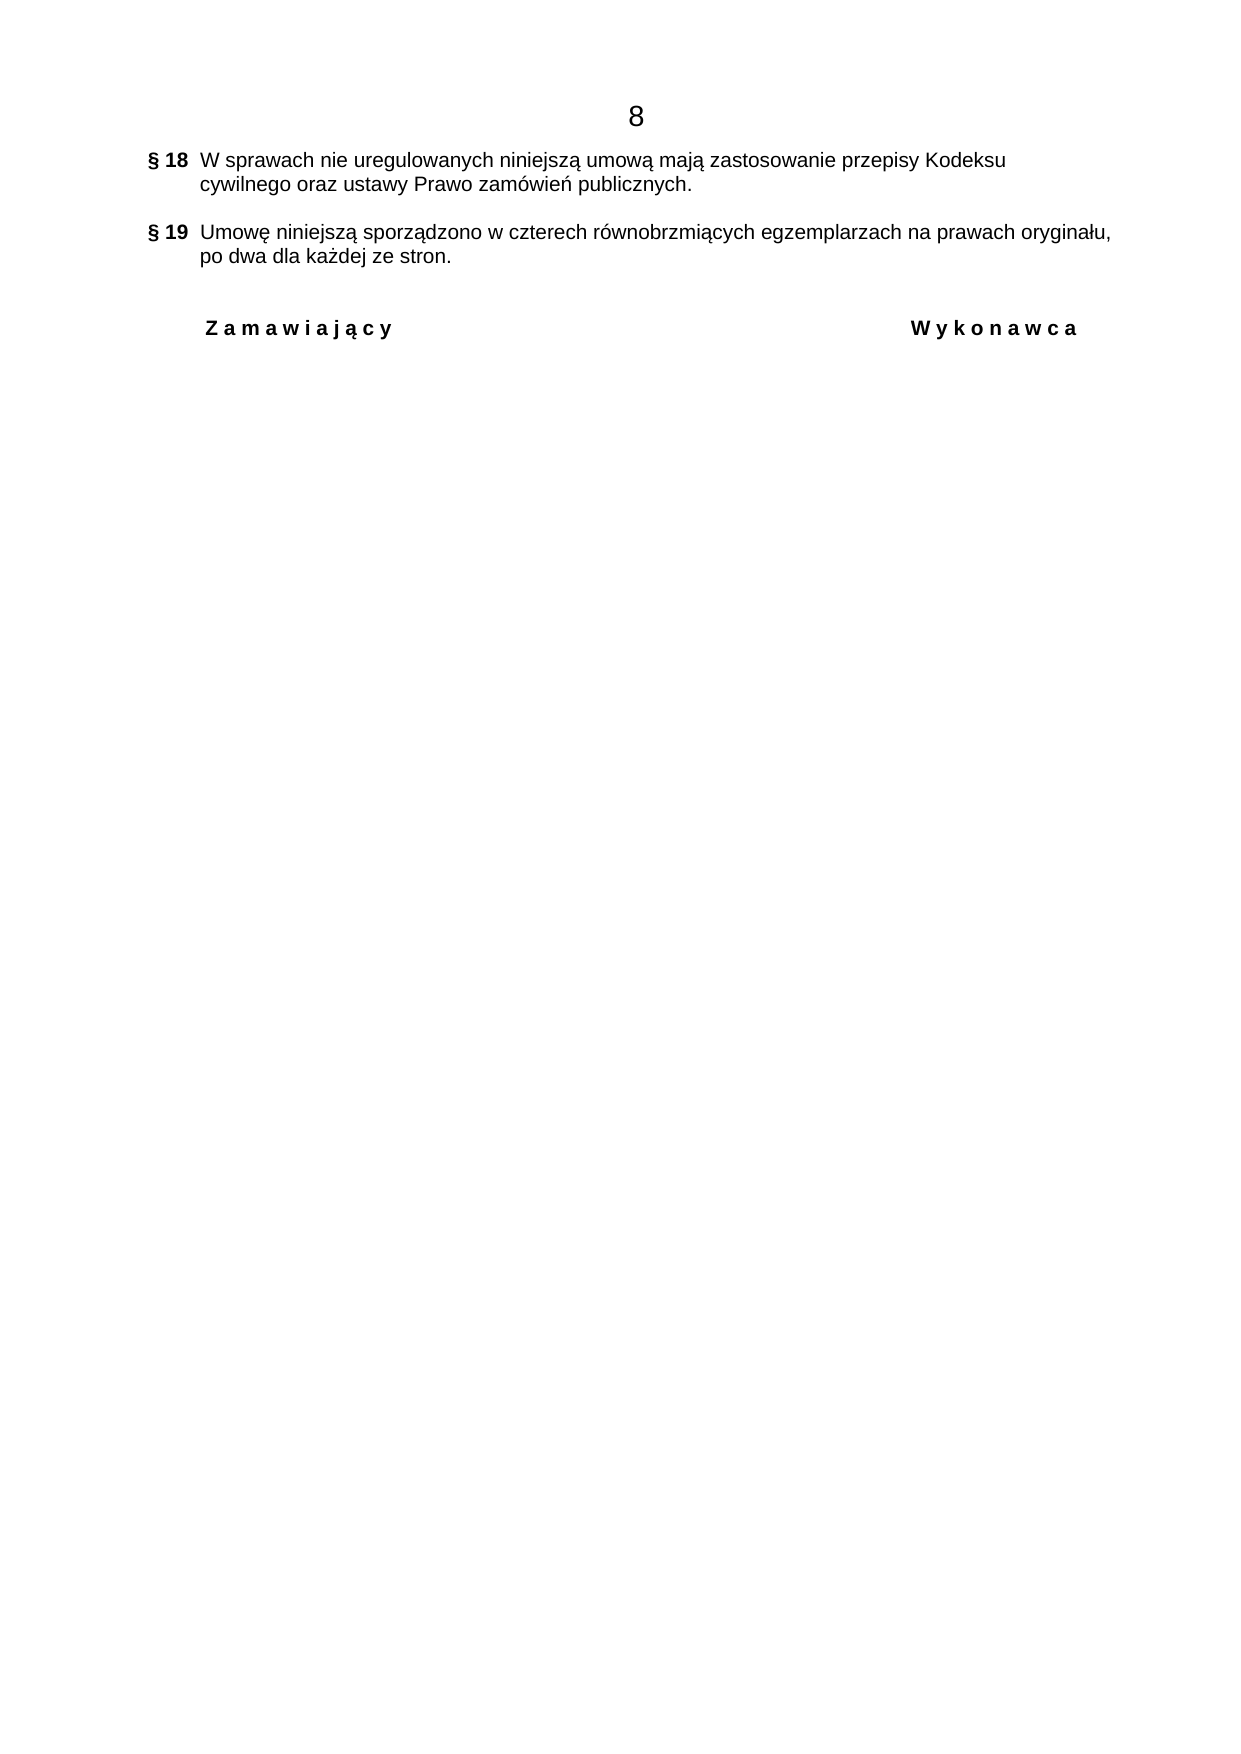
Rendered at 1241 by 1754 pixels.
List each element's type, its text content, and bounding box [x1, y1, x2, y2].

text Z a m a w i a j ą c y W y k o n a w c a [148, 315, 1125, 339]
text § 19 Umowę niniejszą sporządzono w czterech równobrzmiących egzemplarzach na prawach oryginału, [148, 219, 1125, 243]
text § 18 W sprawach nie uregulowanych niniejszą umową mają zastosowanie przepisy Kodeksu [148, 148, 1125, 172]
text cywilnego oraz ustawy Prawo zamówień publicznych. [148, 172, 1125, 196]
text po dwa dla każdej ze stron. [148, 243, 1125, 267]
